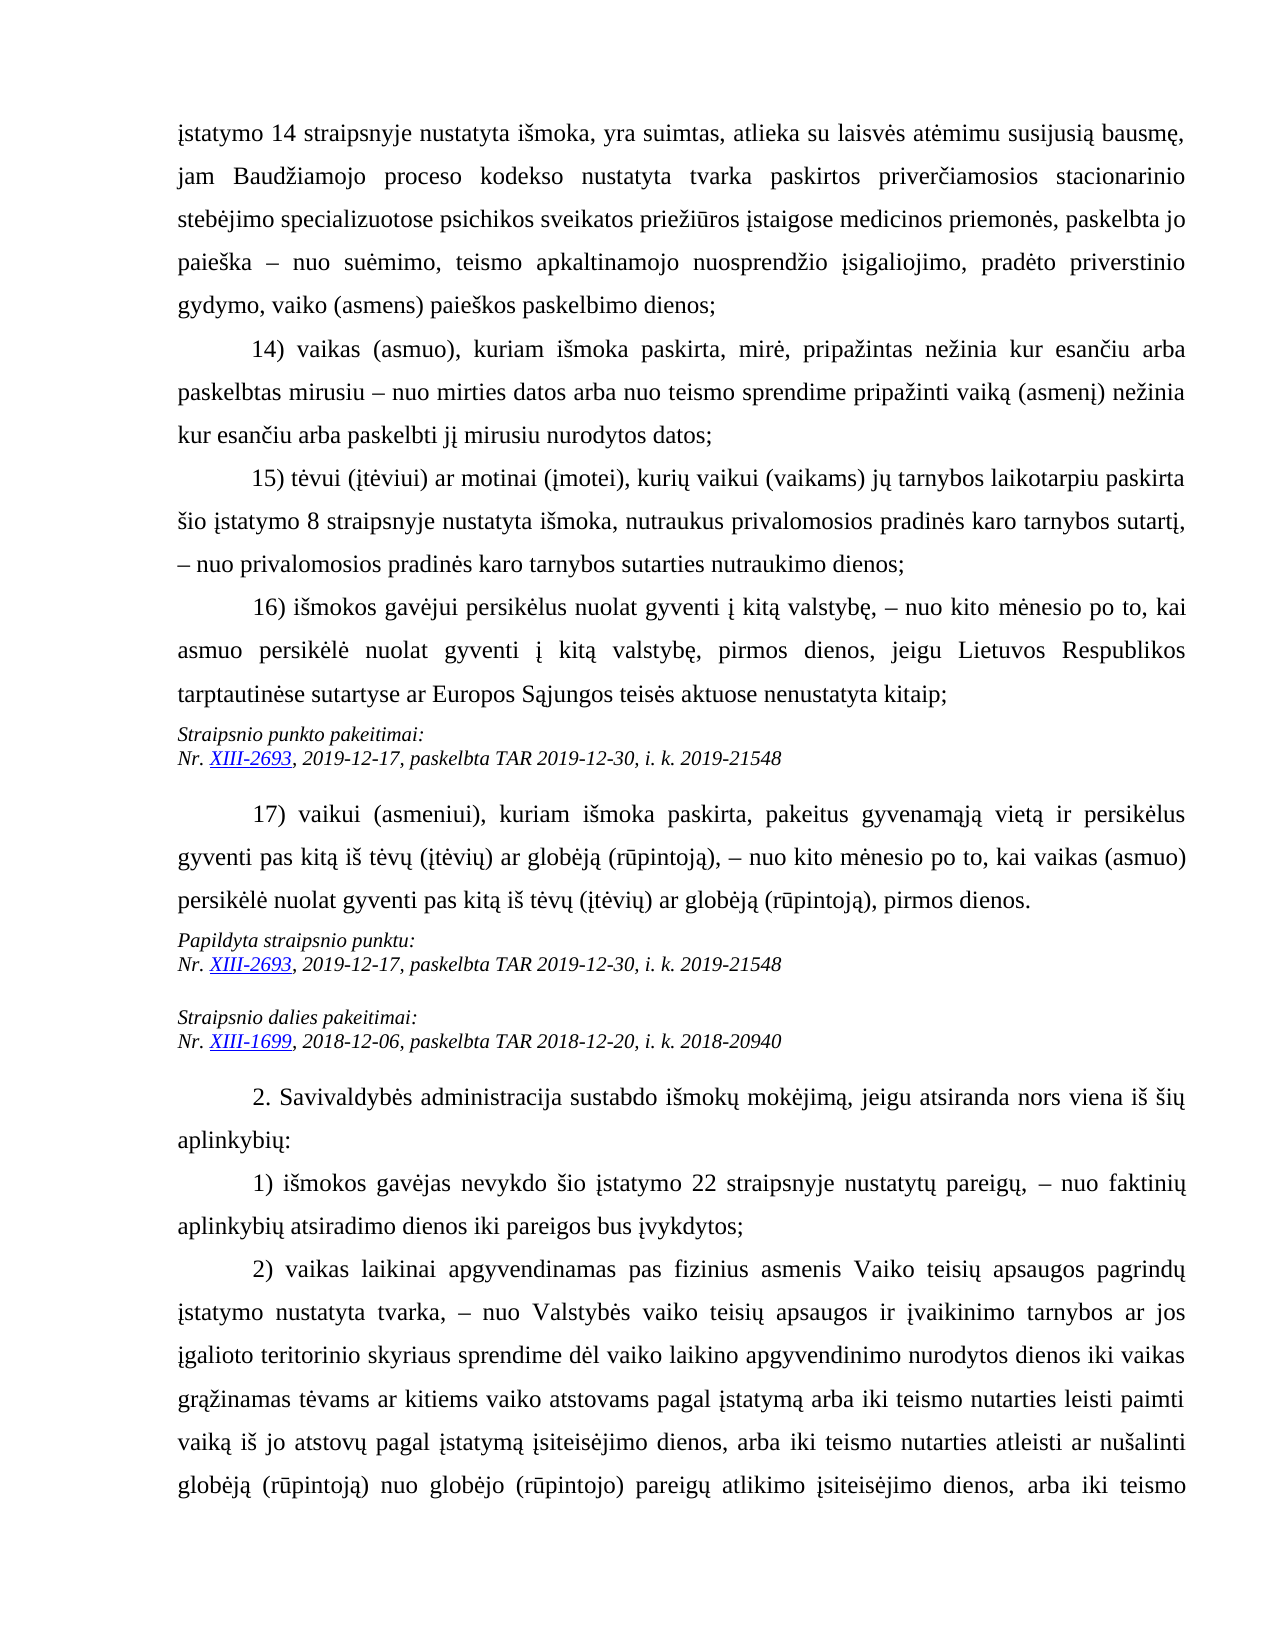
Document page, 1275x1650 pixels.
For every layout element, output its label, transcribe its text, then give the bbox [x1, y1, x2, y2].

text įstatymo 14 straipsnyje nustatyta išmoka, yra suimtas, atlieka su laisvės atėmimu susijusią bausmę, jam Baudžiamojo proceso kodekso nustatyta tvarka paskirtos priverčiamosios stacionarinio stebėjimo specializuotose psichikos sveikatos priežiūros įstaigose medicinos priemonės, paskelbta jo paieška – nuo suėmimo, teismo apkaltinamojo nuosprendžio įsigaliojimo, pradėto priverstinio gydymo, vaiko (asmens) paieškos paskelbimo dienos; [177, 118, 1186, 319]
text Nr. XIII-2693, 2019-12-17, paskelbta TAR 2019-12-30, i. k. 2019-21548 [177, 746, 1186, 770]
text 2. Savivaldybės administracija sustabdo išmokų mokėjimą, jeigu atsiranda nors viena iš šių aplinkybių: [177, 1082, 1186, 1154]
text Nr. XIII-2693, 2019-12-17, paskelbta TAR 2019-12-30, i. k. 2019-21548 [177, 952, 1186, 976]
text Straipsnio punkto pakeitimai: [177, 722, 1186, 746]
text Nr. XIII-1699, 2018-12-06, paskelbta TAR 2018-12-20, i. k. 2018-20940 [177, 1029, 1186, 1053]
text 16) išmokos gavėjui persikėlus nuolat gyventi į kitą valstybę, – nuo kito mėnesio po to, kai asmuo persikėlė nuolat gyventi į kitą valstybę, pirmos dienos, jeigu Lietuvos Respublikos tarptautinėse sutartyse ar Europos Sąjungos teisės aktuose nenustatyta kitaip; [177, 592, 1186, 707]
text 2) vaikas laikinai apgyvendinamas pas fizinius asmenis Vaiko teisių apsaugos pagrindų įstatymo nustatyta tvarka, – nuo Valstybės vaiko teisių apsaugos ir įvaikinimo tarnybos ar jos įgalioto teritorinio skyriaus sprendime dėl vaiko laikino apgyvendinimo nurodytos dienos iki vaikas grąžinamas tėvams ar kitiems vaiko atstovams pagal įstatymą arba iki teismo nutarties leisti paimti vaiką iš jo atstovų pagal įstatymą įsiteisėjimo dienos, arba iki teismo nutarties atleisti ar nušalinti globėją (rūpintoją) nuo globėjo (rūpintojo) pareigų atlikimo įsiteisėjimo dienos, arba iki teismo [177, 1254, 1186, 1499]
text 15) tėvui (įtėviui) ar motinai (įmotei), kurių vaikui (vaikams) jų tarnybos laikotarpiu paskirta šio įstatymo 8 straipsnyje nustatyta išmoka, nutraukus privalomosios pradinės karo tarnybos sutartį, – nuo privalomosios pradinės karo tarnybos sutarties nutraukimo dienos; [177, 463, 1186, 578]
text Papildyta straipsnio punktu: [177, 928, 1186, 952]
text 17) vaikui (asmeniui), kuriam išmoka paskirta, pakeitus gyvenamąją vietą ir persikėlus gyventi pas kitą iš tėvų (įtėvių) ar globėją (rūpintoją), – nuo kito mėnesio po to, kai vaikas (asmuo) persikėlė nuolat gyventi pas kitą iš tėvų (įtėvių) ar globėją (rūpintoją), pirmos dienos. [177, 799, 1186, 914]
text Straipsnio dalies pakeitimai: [177, 1005, 1186, 1029]
text 14) vaikas (asmuo), kuriam išmoka paskirta, mirė, pripažintas nežinia kur esančiu arba paskelbtas mirusiu – nuo mirties datos arba nuo teismo sprendime pripažinti vaiką (asmenį) nežinia kur esančiu arba paskelbti jį mirusiu nurodytos datos; [177, 334, 1186, 449]
text 1) išmokos gavėjas nevykdo šio įstatymo 22 straipsnyje nustatytų pareigų, – nuo faktinių aplinkybių atsiradimo dienos iki pareigos bus įvykdytos; [177, 1168, 1186, 1240]
